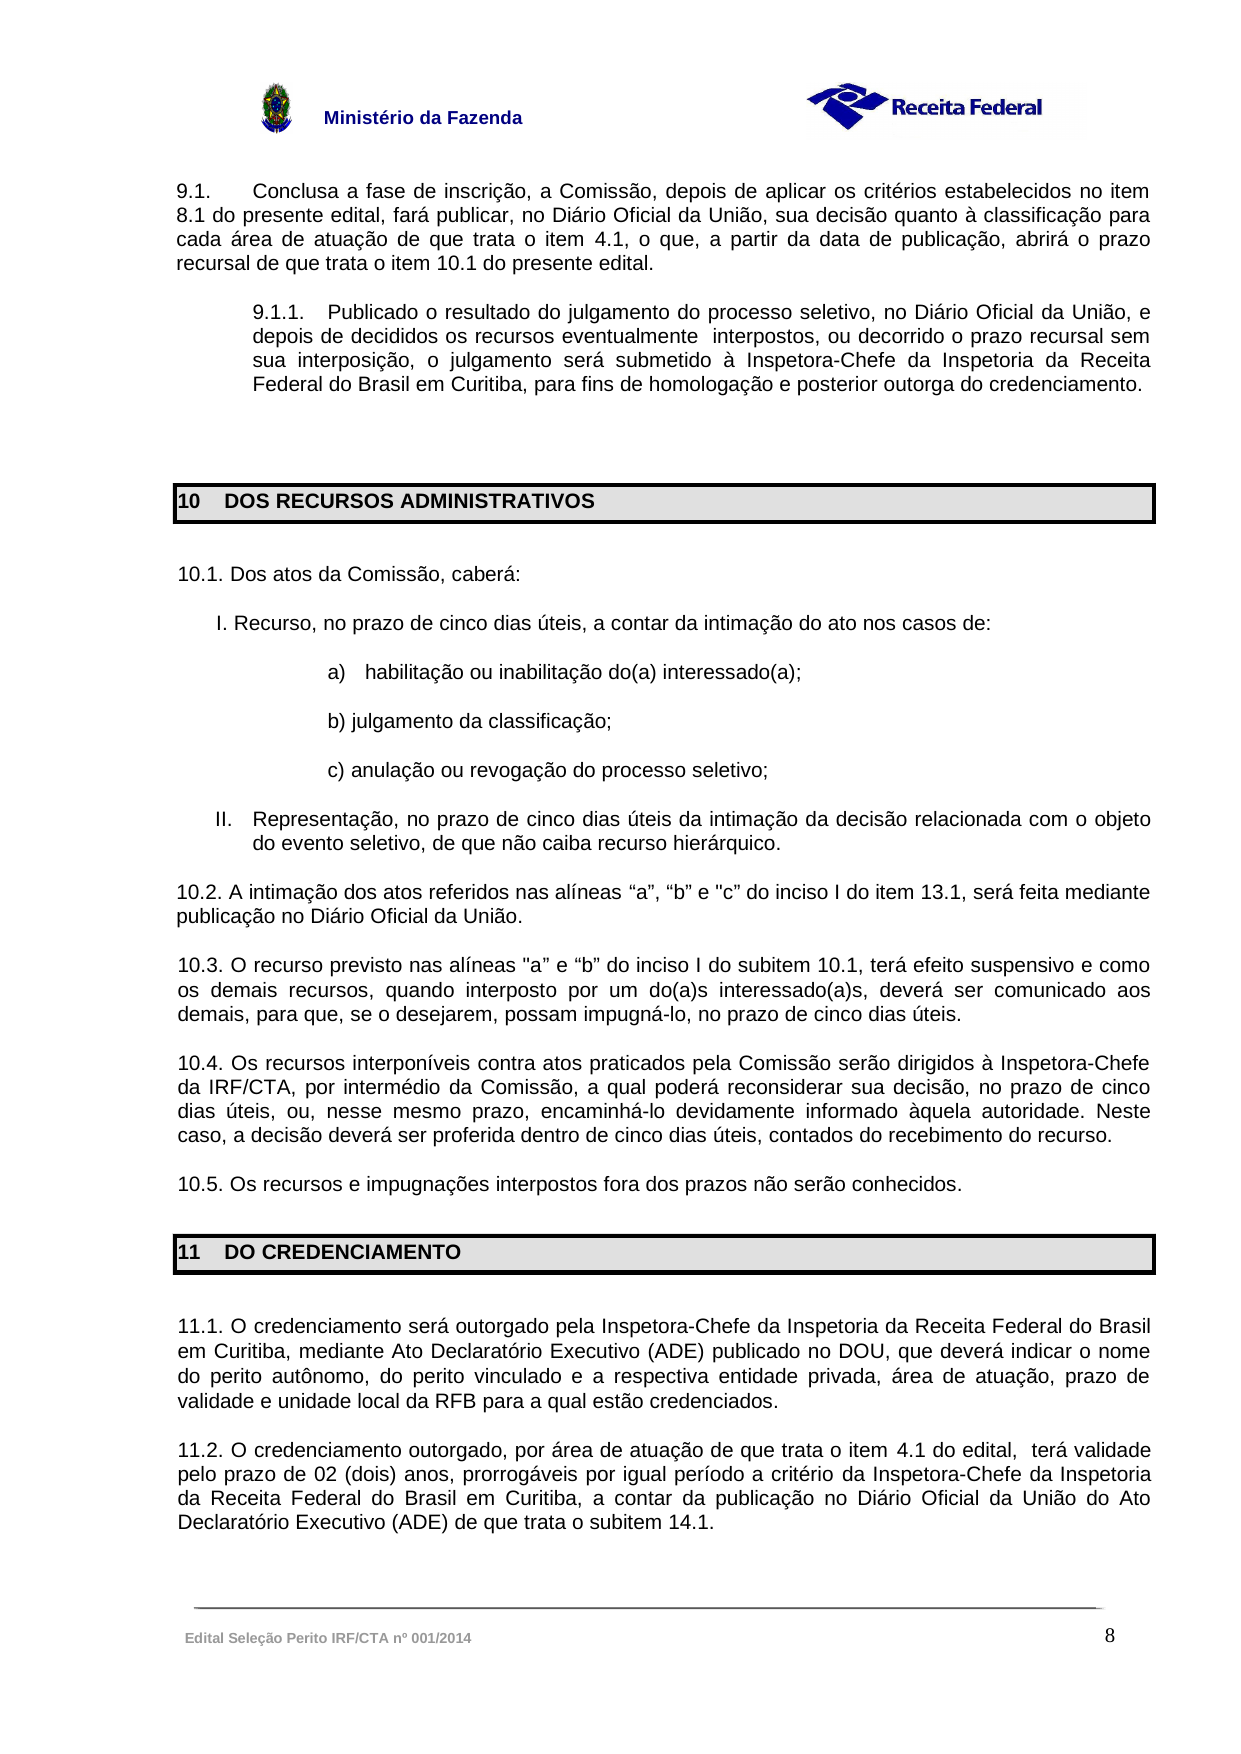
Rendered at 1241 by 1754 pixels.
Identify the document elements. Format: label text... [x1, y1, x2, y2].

list Representação, no prazo de cinco dias úteis da intimação da decisão relacionada com o objeto do evento seletivo, de que não caiba recurso hierárquico. [215, 807, 1152, 855]
list 9.1. Conclusa a fase de inscrição, a Comissão, depois de aplicar os critérios estabelecidos no item 8.1 do presente edital, fará publicar, no Diário Oficial da União, sua decisão quanto à classificação para cada área de atuação de que trata o item 4.1., o que, a partir da data de publicação, abrirá o prazo recursal de que trata o item 10.1 do presente edital. [176, 178, 1152, 275]
list 10.2. A intimação dos atos referidos nas alíneas “a”, “b” e "c” do inciso I do item 13.1, será feita mediante publicação no Diário Oficial da União. [175, 880, 1152, 928]
text 11.2. O credenciamento outorgado, por área de atuação de que trata o item 4.1. do edital, terá validade pelo prazo de 02 (dois) anos, prorrogáveis por igual período a critério da Inspetora-Chefe da Inspetoria da Receita Federal do Brasil em Curitiba, a contar da publicação no Diário Oficial da União do Ato Declaratório Executivo (ADE) de que trata o subitem 14.1. [177, 1438, 1152, 1534]
list 10.3. O recurso previsto nas alíneas "a” e “b” do inciso I do subitem 10.1, terá efeito suspensivo e como os demais recursos, quando interposto por um do(a)s interessado(a)s, deverá ser comunicado aos demais, para que, se o desejarem, possam impugná-lo, no prazo de cinco dias úteis. [177, 953, 1152, 1026]
text b) julgamento da classificação; [327, 709, 1152, 733]
picture [260, 82, 293, 134]
picture [806, 82, 1087, 140]
text c) anulação ou revogação do processo seletivo; [327, 758, 1152, 782]
list 11 DO CREDENCIAMENTO [177, 1238, 1152, 1270]
text 10.5. Os recursos e impugnações interpostos fora dos prazos não serão conhecidos. [177, 1172, 1152, 1196]
list 10.1. Dos atos da Comissão, caberá: [177, 562, 1152, 586]
list 9.1.1. Publicado o resultado do julgamento do processo seletivo, no Diário Oficial da União, e depois de decididos os recursos eventualmente interpostos, ou decorrido o prazo recursal sem sua interposição, o julgamento será submetido à Inspetora-Chefe da Inspetoria da Receita Federal do Brasil em Curitiba, para fins de homologação e posterior outorga do credenciamento. [252, 300, 1152, 396]
list 10 DOS RECURSOS ADMINISTRATIVOS [177, 487, 1152, 520]
list habilitação ou inabilitação do(a) interessado(a); [327, 660, 1152, 684]
list 10.4. Os recursos interponíveis contra atos praticados pela Comissão serão dirigidos à Inspetora-Chefe da IRF/CTA, por intermédio da Comissão, a qual poderá reconsiderar sua decisão, no prazo de cinco dias úteis, ou, nesse mesmo prazo, encaminhá-lo devidamente informado àquela autoridade. Neste caso, a decisão deverá ser proferida dentro de cinco dias úteis, contados do recebimento do recurso. [177, 1051, 1152, 1147]
text I. Recurso, no prazo de cinco dias úteis, a contar da intimação do ato nos casos de: [177, 611, 1152, 635]
text 11.1. O credenciamento será outorgado pela Inspetora-Chefe da Inspetoria da Receita Federal do Brasil em Curitiba, mediante Ato Declaratório Executivo (ADE) publicado no DOU, que deverá indicar o nome do perito autônomo, do perito vinculado e a respectiva entidade privada, área de atuação, prazo de validade e unidade local da RFB para a qual estão credenciados. [177, 1313, 1152, 1413]
